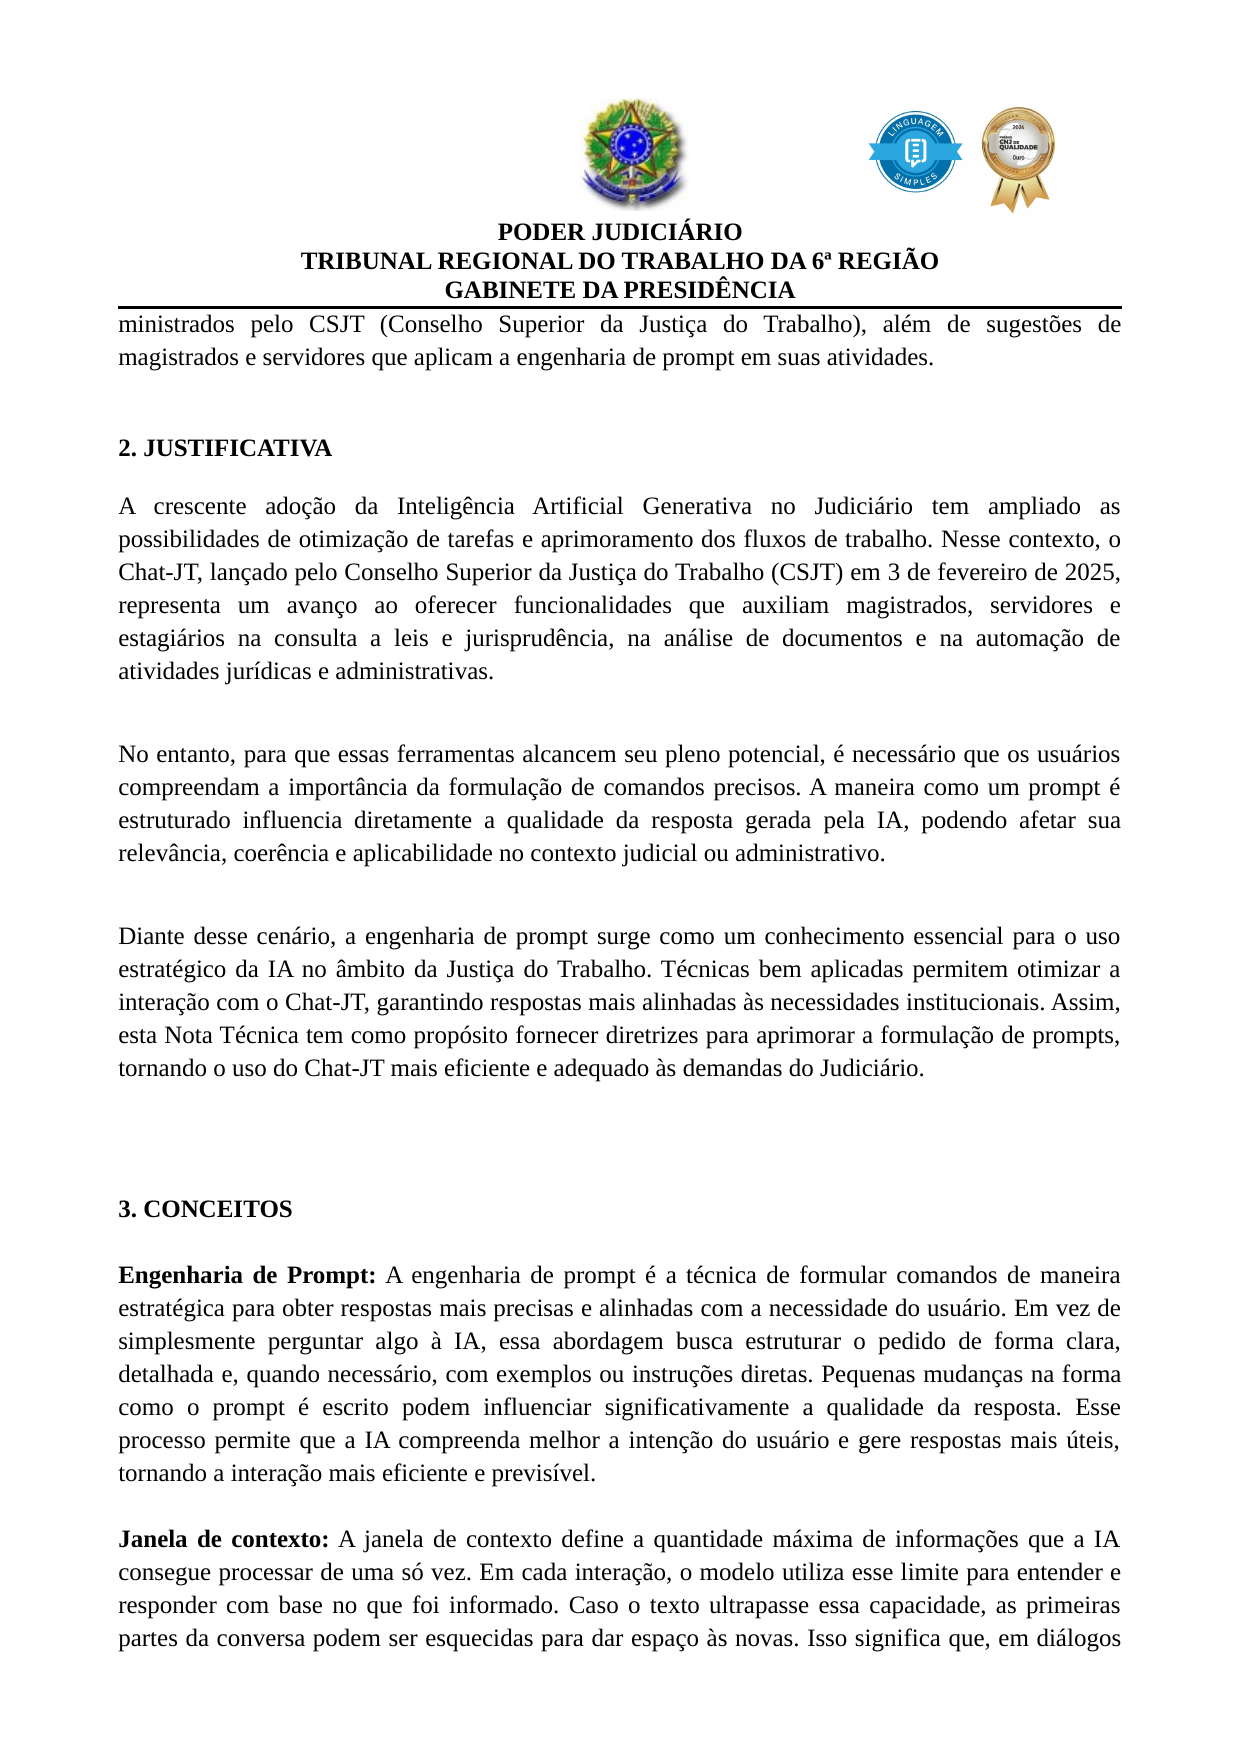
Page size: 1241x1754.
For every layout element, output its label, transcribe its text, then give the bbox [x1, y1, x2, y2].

text Janela de contexto: A janela de contexto define a quantidade máxima de informações que a IA consegue processar de uma só vez. Em cada interação, o modelo utiliza esse limite para entender e responder com base no que foi informado. Caso o texto ultrapasse essa capacidade, as primeiras partes da conversa podem ser esquecidas para dar espaço às novas. Isso significa que, em diálogos [118, 1524, 1122, 1652]
text Diante desse cenário, a engenharia de prompt surge como um conhecimento essencial para o uso estratégico da IA no âmbito da Justiça do Trabalho. Técnicas bem aplicadas permitem otimizar a interação com o Chat-JT, garantindo respostas mais alinhadas às necessidades institucionais. Assim, esta Nota Técnica tem como propósito fornecer diretrizes para aprimorar a formulação de prompts, tornando o uso do Chat-JT mais eficiente e adequado às demandas do Judiciário. [118, 921, 1122, 1082]
text Engenharia de Prompt: A engenharia de prompt é a técnica de formular comandos de maneira estratégica para obter respostas mais precisas e alinhadas com a necessidade do usuário. Em vez de simplesmente perguntar algo à IA, essa abordagem busca estruturar o pedido de forma clara, detalhada e, quando necessário, com exemplos ou instruções diretas. Pequenas mudanças na forma como o prompt é escrito podem influenciar significativamente a qualidade da resposta. Esse processo permite que a IA compreenda melhor a intenção do usuário e gere respostas mais úteis, tornando a interação mais eficiente e previsível. [118, 1260, 1122, 1487]
text A crescente adoção da Inteligência Artificial Generativa no Judiciário tem ampliado as possibilidades de otimização de tarefas e aprimoramento dos fluxos de trabalho. Nesse contexto, o Chat-JT, lançado pelo Conselho Superior da Justiça do Trabalho (CSJT) em 3 de fevereiro de 2025, representa um avanço ao oferecer funcionalidades que auxiliam magistrados, servidores e estagiários na consulta a leis e jurisprudência, na análise de documentos e na automação de atividades jurídicas e administrativas. [118, 491, 1122, 685]
text No entanto, para que essas ferramentas alcancem seu pleno potencial, é necessário que os usuários compreendam a importância da formulação de comandos precisos. A maneira como um prompt é estruturado influencia diretamente a qualidade da resposta gerada pela IA, podendo afetar sua relevância, coerência e aplicabilidade no contexto judicial ou administrativo. [118, 739, 1122, 867]
text ministrados pelo CSJT (Conselho Superior da Justiça do Trabalho), além de sugestões de magistrados e servidores que aplicam a engenharia de prompt em suas atividades. [118, 309, 1122, 371]
text 2. JUSTIFICATIVA [118, 433, 1122, 462]
text 3. CONCEITOS [118, 1194, 1122, 1223]
